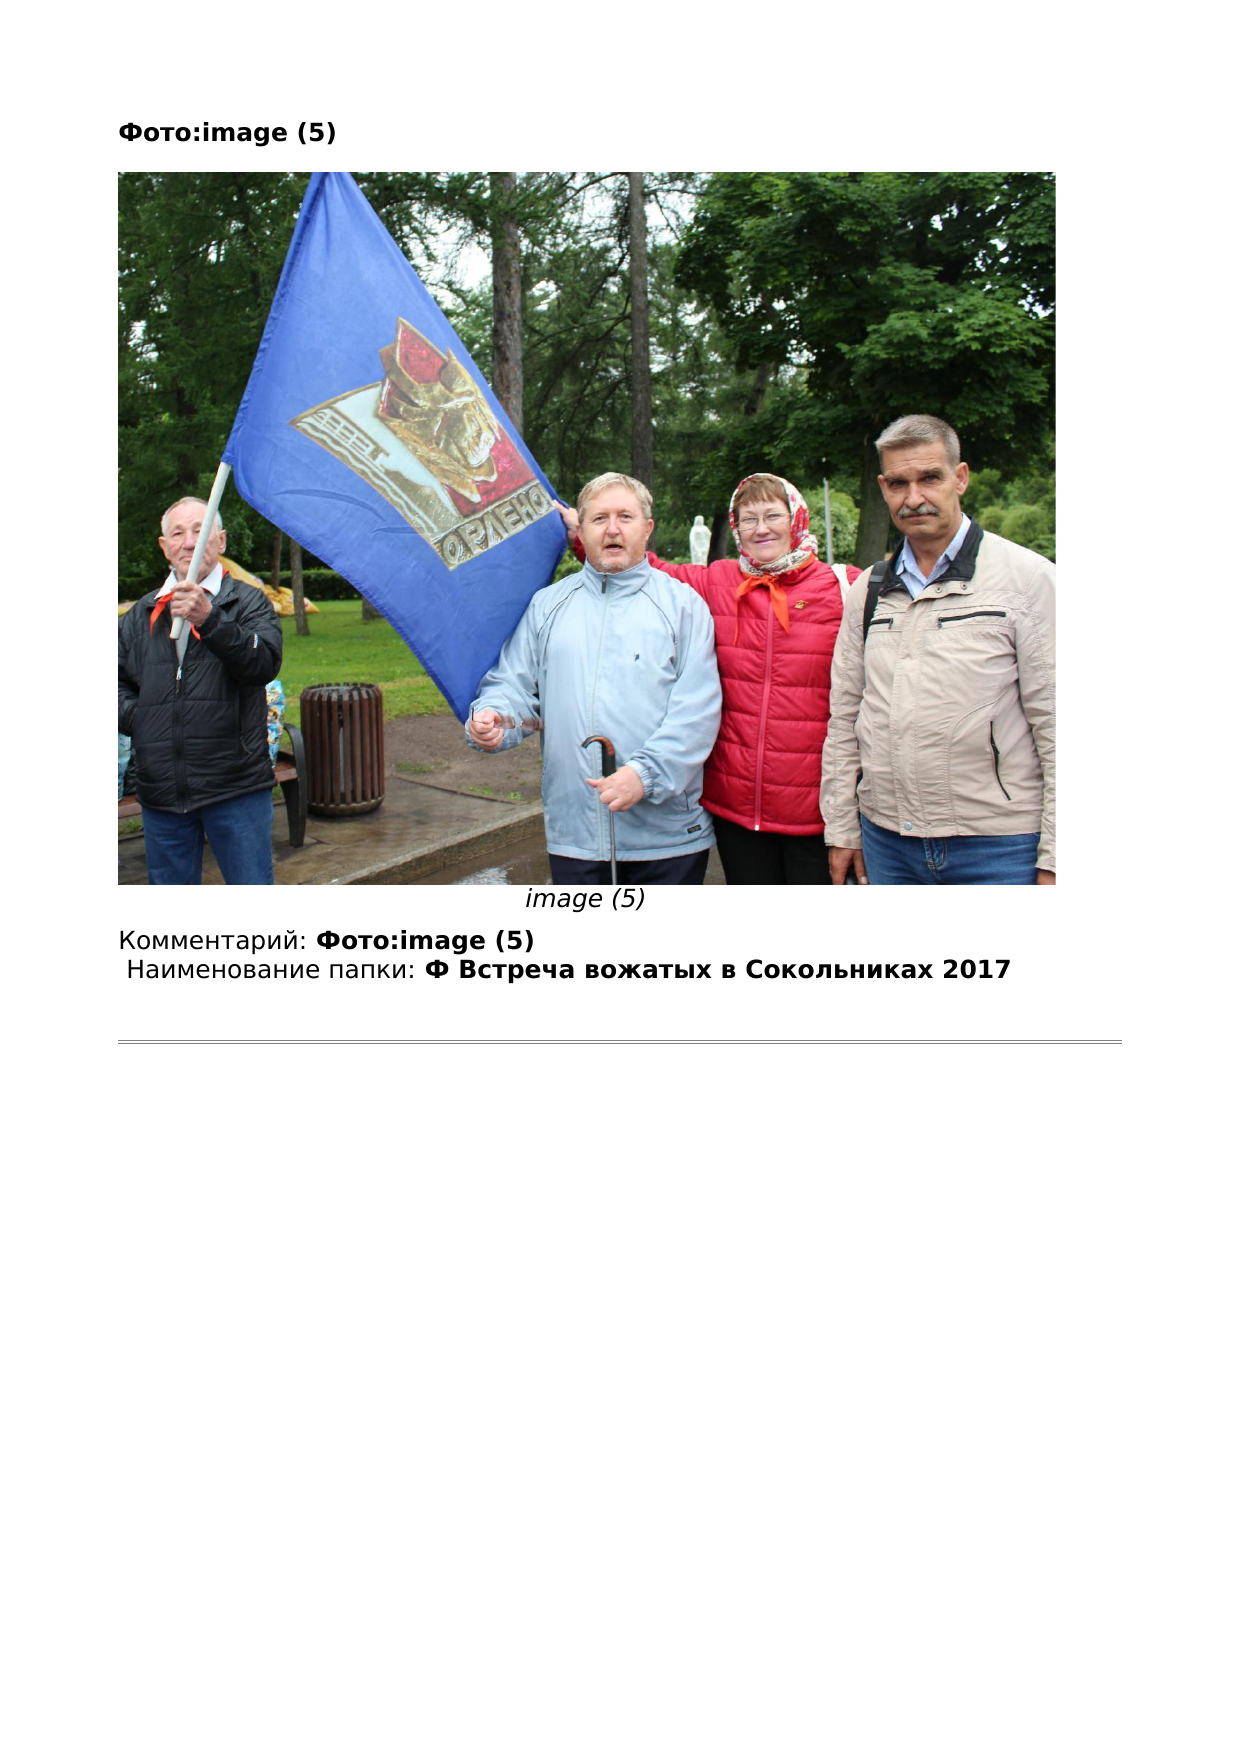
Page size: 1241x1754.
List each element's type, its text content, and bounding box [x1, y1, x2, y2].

subtitle Фото:image (5) [118, 118, 1122, 147]
text image (5) [118, 885, 1056, 913]
picture [118, 172, 1056, 885]
text Комментарий: Фото:image (5) Наименование папки: Ф Встреча вожатых в Сокольниках 2017 [118, 926, 1122, 1013]
